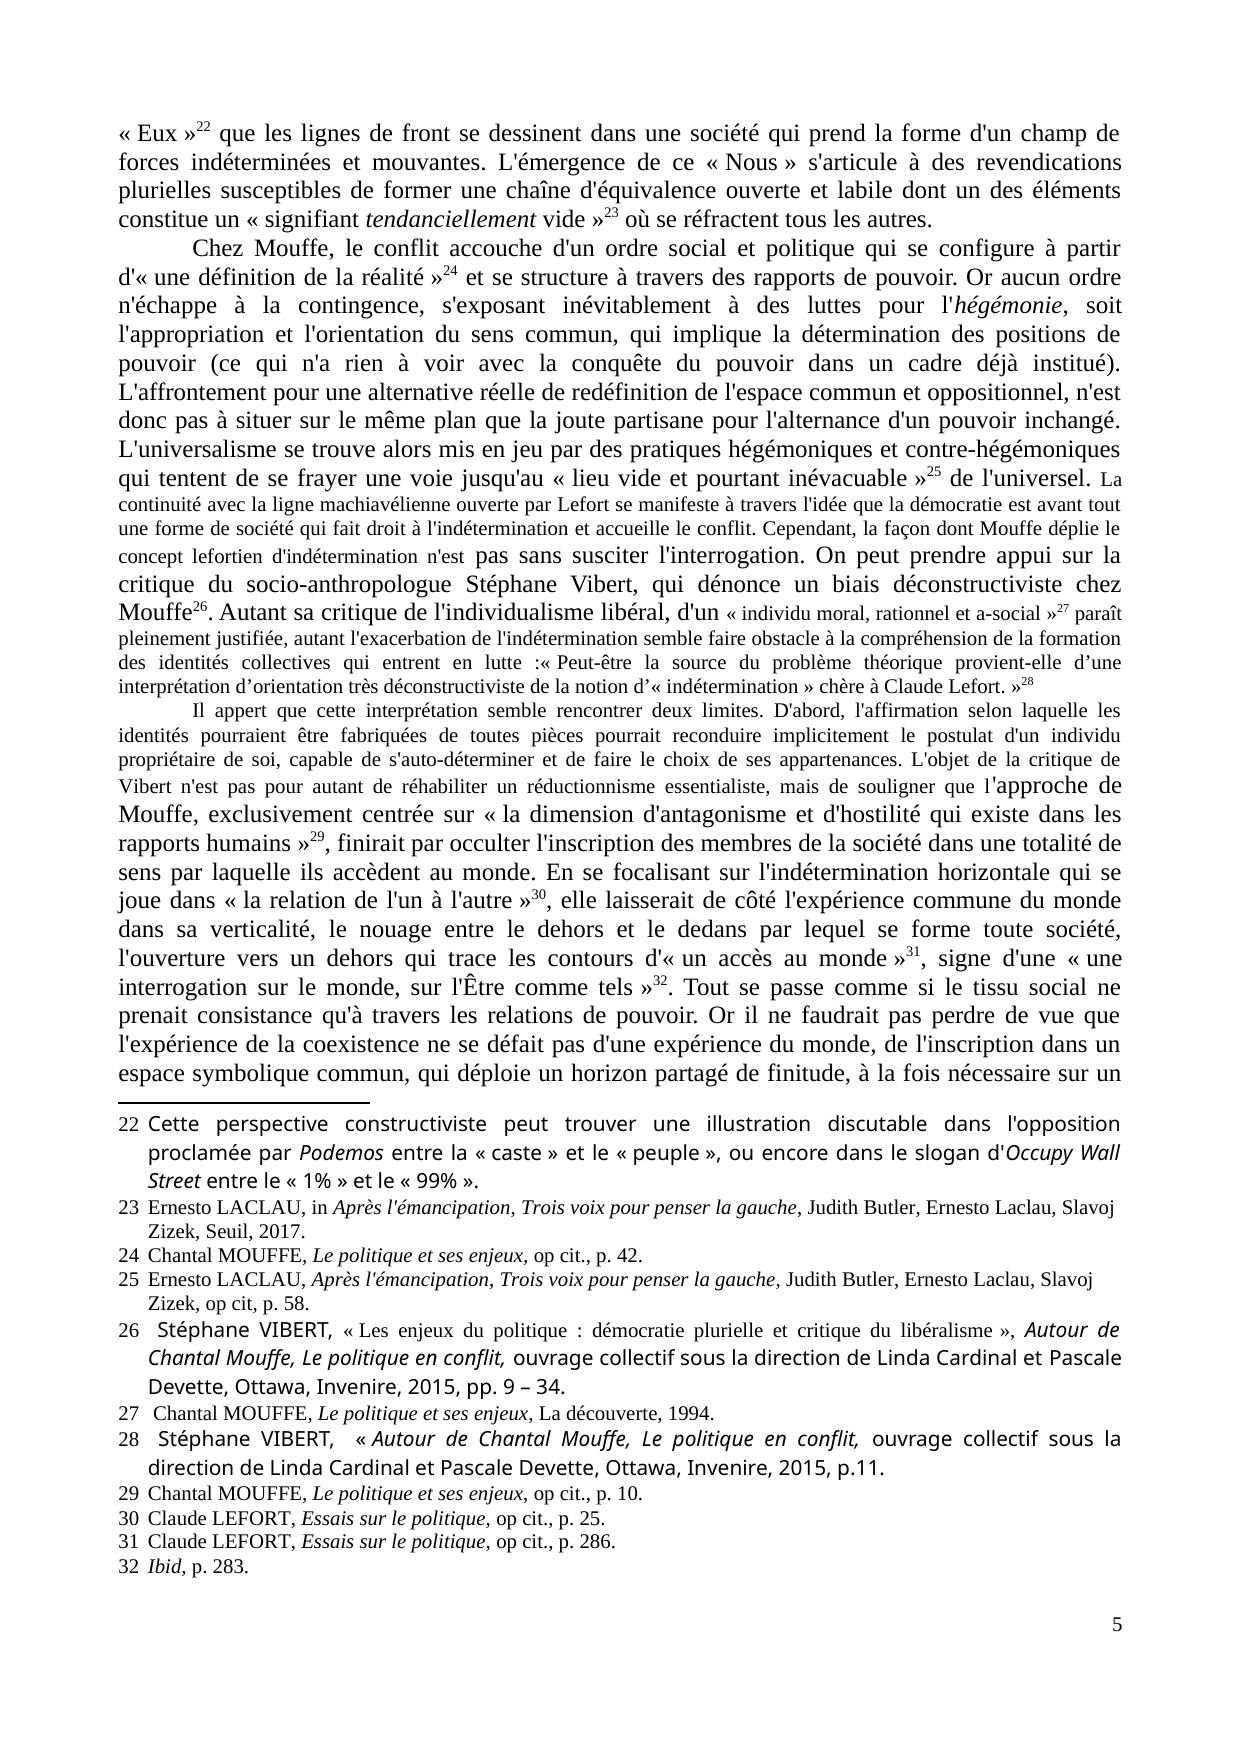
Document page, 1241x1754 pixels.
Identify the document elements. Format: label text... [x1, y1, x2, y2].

text Ibid, p. 283. [118, 1553, 1122, 1578]
text Les travaux de Mouffe se situent dans la continuité de la pensée du politique de Lefort, partant d'une approche de la démocratie comme « mise en forme symbolique des rapports sociaux ». Elle se situe plus largement dans une veine post-fondationnaliste où la révolution démocratique renvoie à « l'impossibilité de trouver un fondement ultime et une légitimation dernière », ce qui a pour effet de renvoyer dos-à-dos le fondationnalisme traditionnel et l'universalisme abstrait des Lumières (qu'on peut aussi approcher comme un fondationnalisme rationnel). En l'absence de fondements derniers, l'espace social se structure alors à partir d'un antagonisme indépassable (en écho à la division originaire du social), d'une conflictualité insurmontable qui innerve le cœur de la cité démocratique. Selon Mouffe, une politique démocratique digne de ce nom consiste précisément à négocier le passage d'une lutte à mort vers un conflit politique, de l'antagonisme (ethnique, culturel, religieux) vers l'agonisme, à convertir la figure de l'ennemi à abattre en adversaire à combattre. Dans cette perspective, le conflit ne se réduit pas à un seul champ de batailles mais devient pluriel et imprévisible : il peut surgir en n'importe quel point de l'espace social. Par conséquent, le dépassement de l'essentialisme de classes déplace les termes du sujet de l'émancipation et de la subjectivation, sans réduire l'espace social à une juxtaposition d'individus déliés et porteurs d'intérêts divergents. « Le caractère précaire de toute identité et donc l'impossibilité de fixer un sens aux éléments dans quelque littéralité ultime » oblige à reconsidérer le sujet comme « agent décentré et détotalisé » et à ressaisir l'identité comme un processus d'identification toujours inachevé. C'est par l'affirmation d'un « Nous » contre un « Eux » que les lignes de front se dessinent dans une société qui prend la forme d'un champ de forces indéterminées et mouvantes. L'émergence de ce « Nous » s'articule à des revendications plurielles susceptibles de former une chaîne d'équivalence ouverte et labile dont un des éléments constitue un « signifiant tendanciellement vide » où se réfractent tous les autres. [118, 118, 1122, 233]
text Chantal MOUFFE, Le politique et ses enjeux, La découverte, 1994. [118, 1400, 1122, 1424]
text Chantal MOUFFE, Le politique et ses enjeux, op cit., p. 10. [118, 1481, 1122, 1505]
text Chantal MOUFFE, Le politique et ses enjeux, op cit., p. 42. [118, 1243, 1122, 1267]
text Claude LEFORT, Essais sur le politique, op cit., p. 286. [118, 1529, 1122, 1553]
text Claude LEFORT, Essais sur le politique, op cit., p. 25. [118, 1505, 1122, 1529]
text Ernesto LACLAU, Après l'émancipation, Trois voix pour penser la gauche, Judith Butler, Ernesto Laclau, Slavoj Zizek, op cit, p. 58. [118, 1267, 1122, 1315]
text Stéphane VIBERT, « Autour de Chantal Mouffe, Le politique en conflit, ouvrage collectif sous la direction de Linda Cardinal et Pascale Devette, Ottawa, Invenire, 2015, p.11. [118, 1424, 1122, 1481]
text Ernesto LACLAU, in Après l'émancipation, Trois voix pour penser la gauche, Judith Butler, Ernesto Laclau, Slavoj Zizek, Seuil, 2017. [118, 1195, 1122, 1243]
text Cette perspective constructiviste peut trouver une illustration discutable dans l'opposition proclamée par Podemos entre la « caste » et le « peuple », ou encore dans le slogan d'Occupy Wall Street entre le « 1% » et le « 99% ». [118, 1109, 1122, 1195]
text Chez Mouffe, le conflit accouche d'un ordre social et politique qui se configure à partir d'« une définition de la réalité » et se structure à travers des rapports de pouvoir. Or aucun ordre n'échappe à la contingence, s'exposant inévitablement à des luttes pour l'hégémonie, soit l'appropriation et l'orientation du sens commun, qui implique la détermination des positions de pouvoir (ce qui n'a rien à voir avec la conquête du pouvoir dans un cadre déjà institué). L'affrontement pour une alternative réelle de redéfinition de l'espace commun et oppositionnel, n'est donc pas à situer sur le même plan que la joute partisane pour l'alternance d'un pouvoir inchangé. L'universalisme se trouve alors mis en jeu par des pratiques hégémoniques et contre-hégémoniques qui tentent de se frayer une voie jusqu'au « lieu vide et pourtant inévacuable » de l'universel. La continuité avec la ligne machiavélienne ouverte par Lefort se manifeste à travers l'idée que la démocratie est avant tout une forme de société qui fait droit à l'indétermination et accueille le conflit. Cependant, la façon dont Mouffe déplie le concept lefortien d'indétermination n'est pas sans susciter l'interrogation. On peut prendre appui sur la critique du socio-anthropologue Stéphane Vibert, qui dénonce un biais déconstructiviste chez Mouffe. Autant sa critique de l'individualisme libéral, d'un « individu moral, rationnel et a-social » paraît pleinement justifiée, autant l'exacerbation de l'indétermination semble faire obstacle à la compréhension de la formation des identités collectives qui entrent en lutte :« Peut-être la source du problème théorique provient-elle d’une interprétation d’orientation très déconstructiviste de la notion d’« indétermination » chère à Claude Lefort. » [118, 233, 1122, 698]
text Stéphane VIBERT, « Les enjeux du politique : démocratie plurielle et critique du libéralisme », Autour de Chantal Mouffe, Le politique en conflit, ouvrage collectif sous la direction de Linda Cardinal et Pascale Devette, Ottawa, Invenire, 2015, pp. 9 – 34. [118, 1315, 1122, 1400]
text Il appert que cette interprétation semble rencontrer deux limites. D'abord, l'affirmation selon laquelle les identités pourraient être fabriquées de toutes pièces pourrait reconduire implicitement le postulat d'un individu propriétaire de soi, capable de s'auto-déterminer et de faire le choix de ses appartenances. L'objet de la critique de Vibert n'est pas pour autant de réhabiliter un réductionnisme essentialiste, mais de souligner que l'approche de Mouffe, exclusivement centrée sur « la dimension d'antagonisme et d'hostilité qui existe dans les rapports humains », finirait par occulter l'inscription des membres de la société dans une totalité de sens par laquelle ils accèdent au monde. En se focalisant sur l'indétermination horizontale qui se joue dans « la relation de l'un à l'autre », elle laisserait de côté l'expérience commune du monde dans sa verticalité, le nouage entre le dehors et le dedans par lequel se forme toute société, l'ouverture vers un dehors qui trace les contours d'« un accès au monde », signe d'une « une interrogation sur le monde, sur l'Être comme tels ». Tout se passe comme si le tissu social ne prenait consistance qu'à travers les relations de pouvoir. Or il ne faudrait pas perdre de vue que l'expérience de la coexistence ne se défait pas d'une expérience du monde, de l'inscription dans un espace symbolique commun, qui déploie un horizon partagé de finitude, à la fois nécessaire sur un [118, 698, 1122, 1087]
